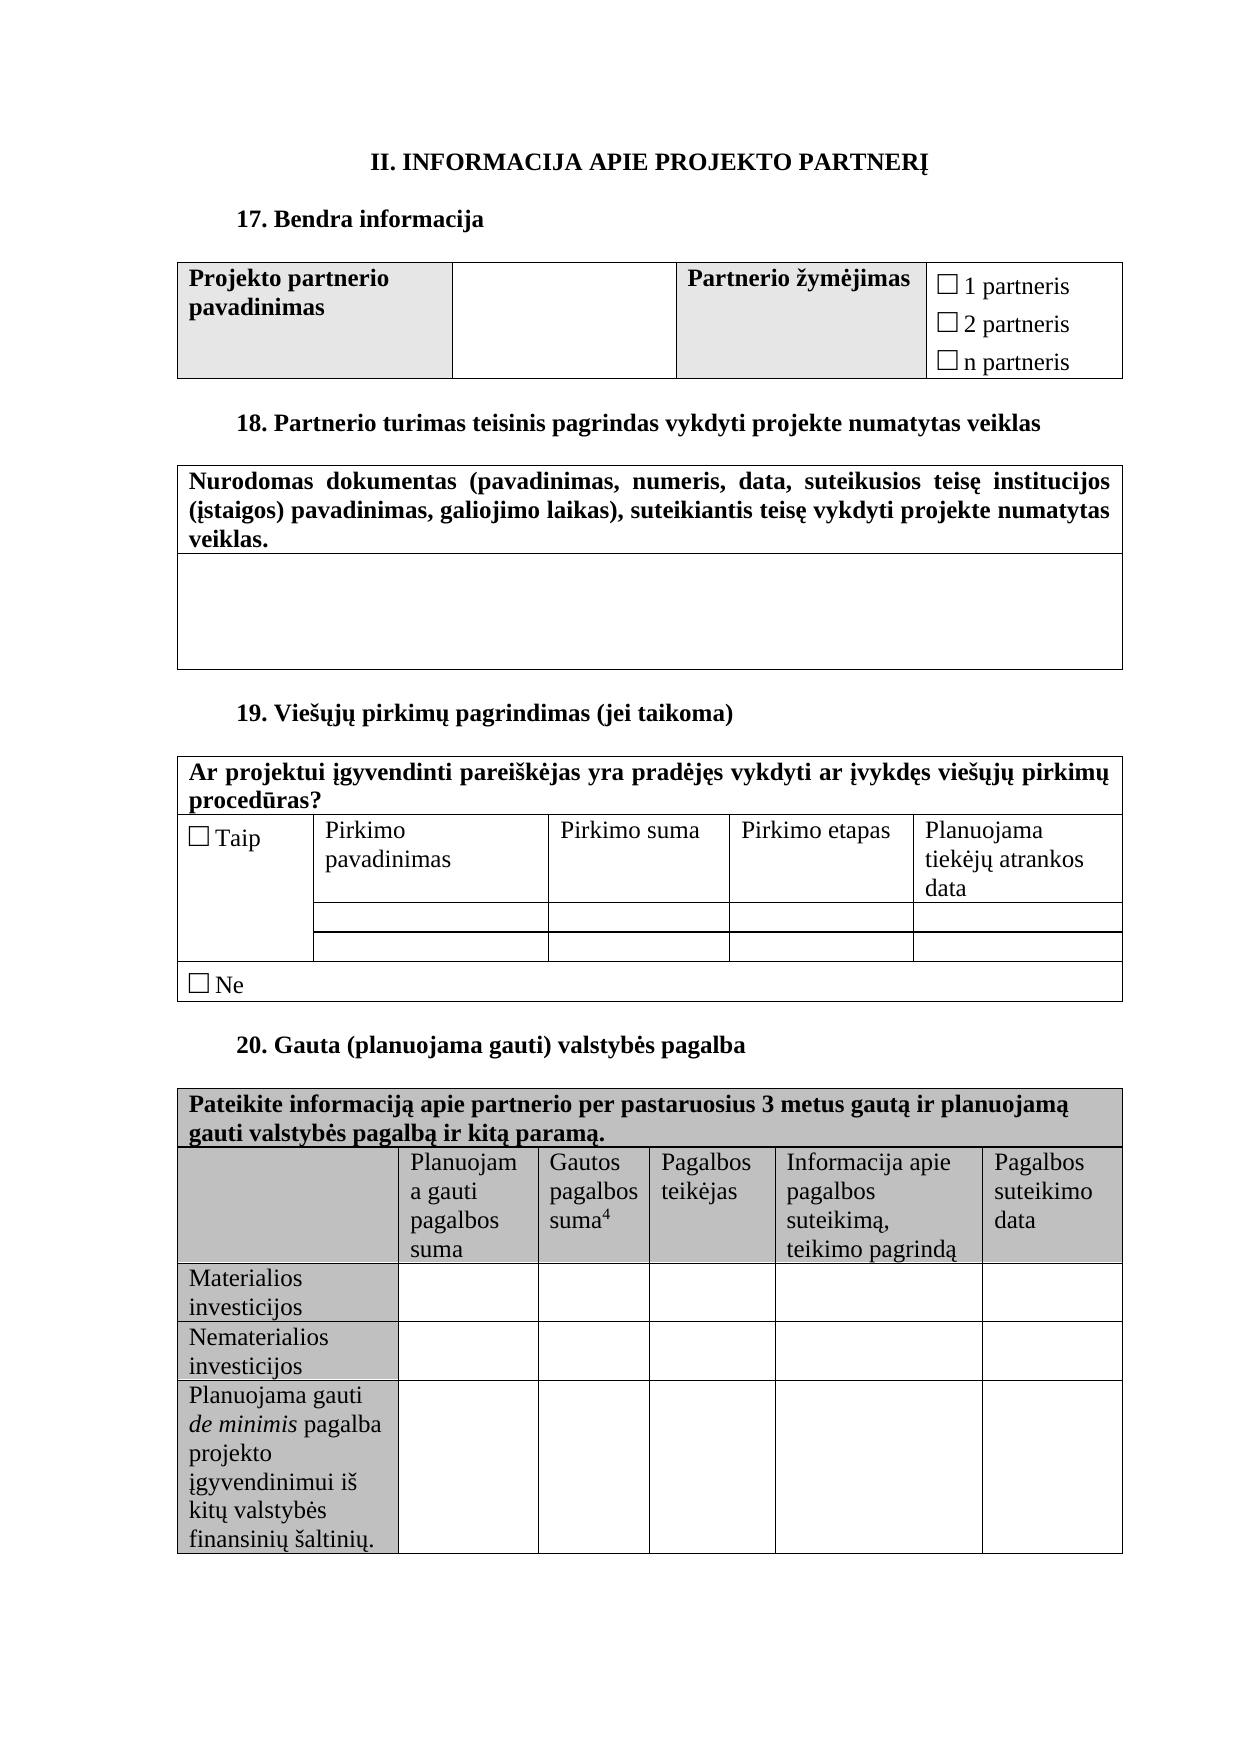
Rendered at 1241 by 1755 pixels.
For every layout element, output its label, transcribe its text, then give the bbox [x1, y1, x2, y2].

text 18. Partnerio turimas teisinis pagrindas vykdyti projekte numatytas veiklas [177, 408, 1122, 436]
table_cell Gautos pagalbos suma4 [539, 1148, 649, 1262]
table_cell [776, 1381, 982, 1553]
table_cell [776, 1322, 982, 1379]
table_header Ar projektui įgyvendinti pareiškėjas yra pradėjęs vykdyti ar įvykdęs viešųjų pirkimų procedūras? [178, 757, 1122, 814]
table_cell Pagalbos suteikimo data [983, 1148, 1122, 1262]
table_cell [314, 903, 548, 931]
table_cell [914, 903, 1122, 931]
table_cell [314, 933, 548, 961]
table_cell Informacija apie pagalbos suteikimą, teikimo pagrindą [776, 1148, 982, 1262]
table_cell [539, 1381, 649, 1553]
table_cell [178, 554, 1122, 668]
table_header □ 1 partneris □ 2 partneris □ n partneris [927, 263, 1122, 378]
table_cell Planuojama tiekėjų atrankos data [914, 815, 1122, 902]
table_cell [730, 903, 913, 931]
table_cell □ Ne [178, 962, 1122, 1001]
table_cell [650, 1381, 775, 1553]
table_cell [650, 1322, 775, 1379]
table_cell Pirkimo suma [549, 815, 729, 902]
table_cell Planuojama gauti pagalbos suma [399, 1148, 538, 1262]
table_header Projekto partnerio pavadinimas [178, 263, 452, 378]
table_cell [178, 1148, 398, 1262]
text 20. Gauta (planuojama gauti) valstybės pagalba [177, 1030, 1122, 1059]
text II. INFORMACIJA APIE PROJEKTO PARTNERĮ [177, 147, 1122, 176]
table_cell [983, 1322, 1122, 1379]
table_header Nurodomas dokumentas (pavadinimas, numeris, data, suteikusios teisę institucijos (įstaigos) pavadinimas, galiojimo laikas), suteikiantis teisę vykdyti projekte numatytas veiklas. [178, 466, 1122, 552]
table_cell [983, 1264, 1122, 1321]
table_cell [539, 1264, 649, 1321]
table_header [453, 263, 676, 378]
table_cell Pirkimo pavadinimas [314, 815, 548, 902]
table_cell [399, 1381, 538, 1553]
table_cell [776, 1264, 982, 1321]
table_cell [399, 1264, 538, 1321]
table_cell [730, 933, 913, 961]
table_cell Pirkimo etapas [730, 815, 913, 902]
table_cell Materialios investicijos [178, 1264, 398, 1321]
table_cell [650, 1264, 775, 1321]
table_cell [914, 933, 1122, 961]
table_cell [549, 933, 729, 961]
table_cell Pagalbos teikėjas [650, 1148, 775, 1262]
text 17. Bendra informacija [177, 204, 1122, 233]
table_header Partnerio žymėjimas [677, 263, 926, 378]
table_cell [549, 903, 729, 931]
table_cell [983, 1381, 1122, 1553]
table_cell □ Taip [178, 815, 313, 961]
text 19. Viešųjų pirkimų pagrindimas (jei taikoma) [177, 698, 1122, 727]
table_header Pateikite informaciją apie partnerio per pastaruosius 3 metus gautą ir planuojamą gauti valstybės pagalbą ir kitą paramą. [178, 1089, 1122, 1146]
table_cell Nematerialios investicijos [178, 1322, 398, 1379]
table_cell Planuojama gauti de minimis pagalba projekto įgyvendinimui iš kitų valstybės finansinių šaltinių. [178, 1381, 398, 1553]
table_cell [399, 1322, 538, 1379]
table_cell [539, 1322, 649, 1379]
